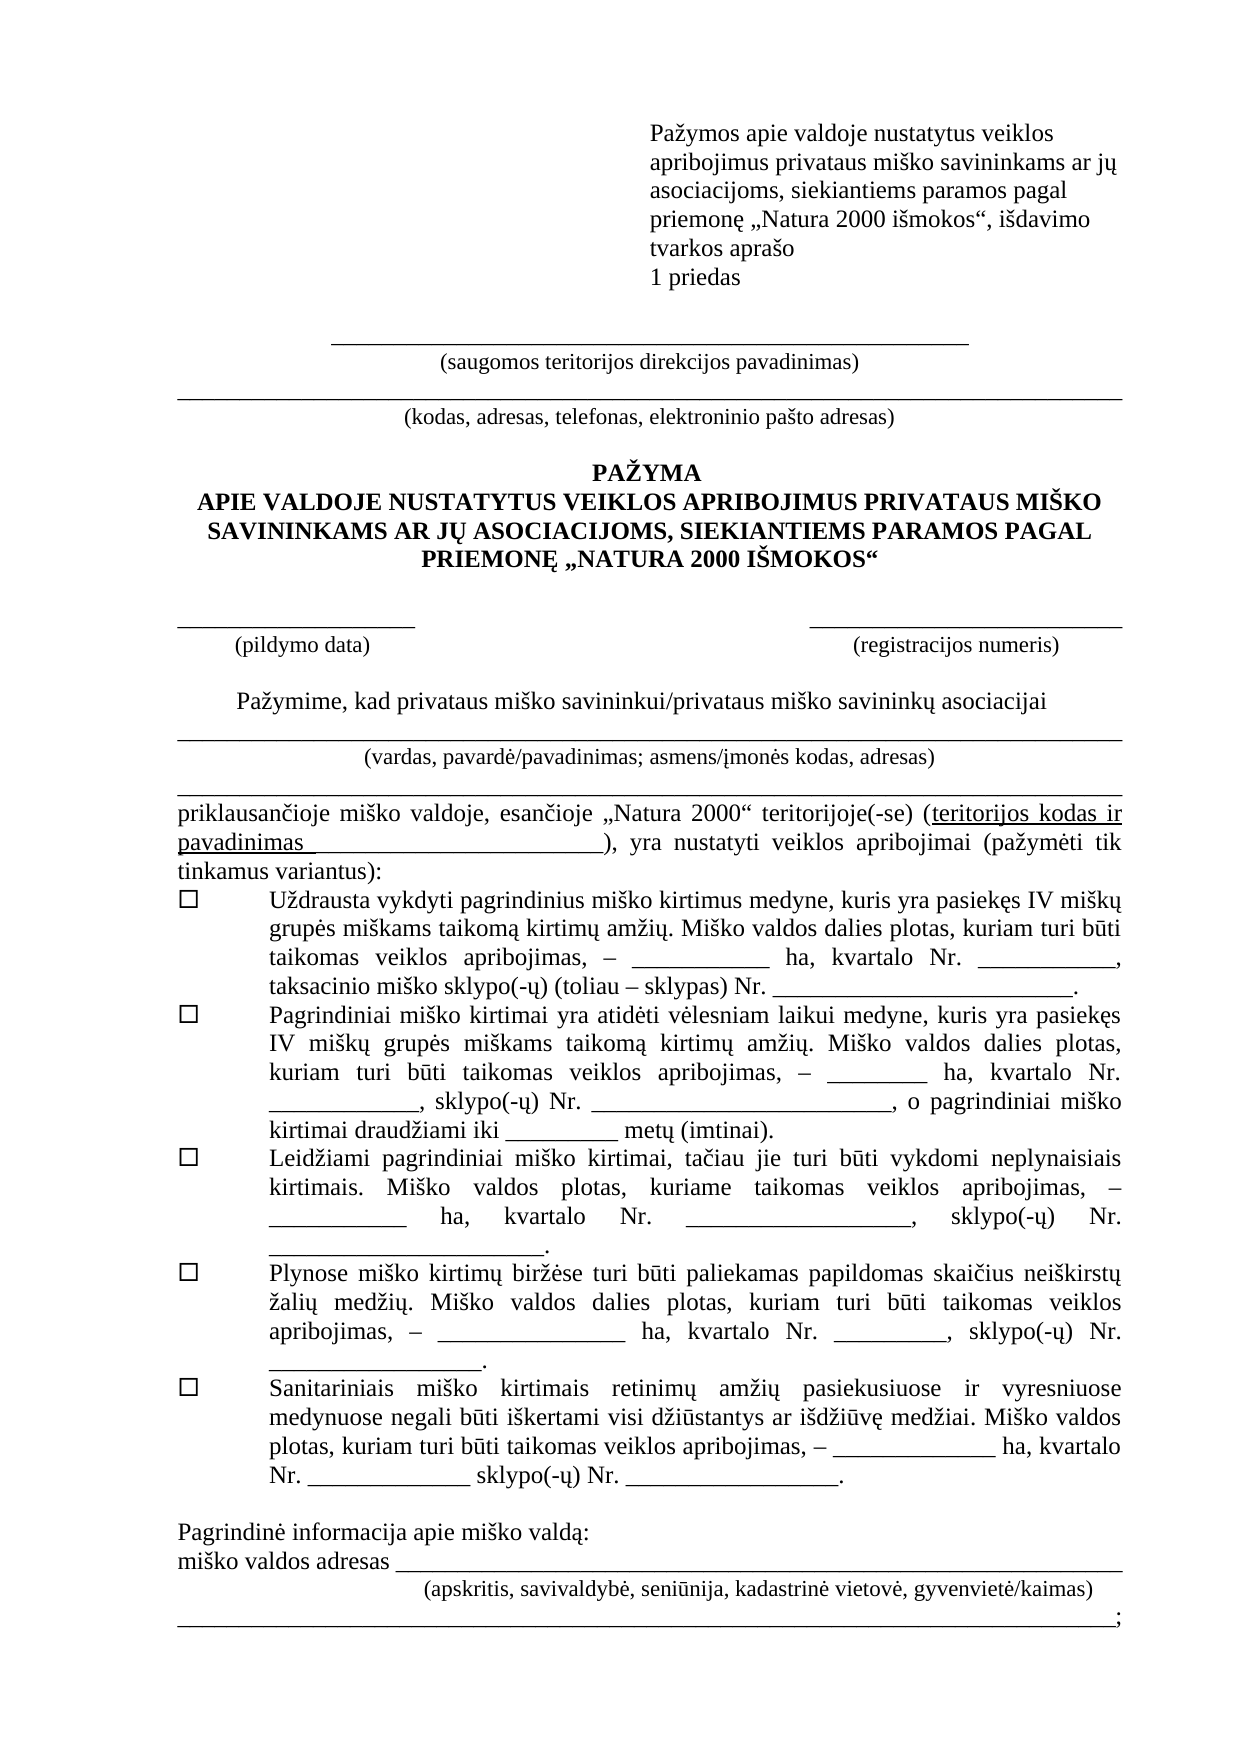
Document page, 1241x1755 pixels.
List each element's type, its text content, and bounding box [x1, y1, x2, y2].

text Pažymime, kad privataus miško savininkui/privataus miško savininkų asociacijai [177, 686, 1122, 715]
text PAŽYMA apie valdoje nustatytus veiklos apribojimus privataus miško savininkams ar jų asociacijoms, siekiantiems paramos pagal priemonę „natura 2000 išmokos“ [177, 458, 1122, 573]
text [] Uždrausta vykdyti pagrindinius miško kirtimus medyne, kuris yra pasiekęs IV miškų grupės miškams taikomą kirtimų amžių. Miško valdos dalies plotas, kuriam turi būti taikomas veiklos apribojimas, – ___________ ha, kvartalo Nr. ___________, taksacinio miško sklypo(-ų) (toliau – sklypas) Nr. ________________________. [177, 885, 1122, 1000]
text miško valdos adresas [177, 1546, 1122, 1575]
text tvarkos aprašo [649, 233, 1122, 262]
text apribojimus privataus miško savininkams ar jų [649, 147, 1122, 176]
text _ ; [177, 1601, 1122, 1630]
text _ [177, 770, 1122, 795]
text priemonę „Natura 2000 išmokos“, išdavimo [649, 204, 1122, 233]
text [] Sanitariniais miško kirtimais retinimų amžių pasiekusiuose ir vyresniuose medynuose negali būti iškertami visi džiūstantys ar išdžiūvę medžiai. Miško valdos plotas, kuriam turi būti taikomas veiklos apribojimas, – _____________ ha, kvartalo Nr. _____________ sklypo(-ų) Nr. _________________. [177, 1373, 1122, 1488]
text priklausančioje miško valdoje, esančioje „Natura 2000“ teritorijoje(-se) (teritorijos kodas ir pavadinimas _______________________), yra nustatyti veiklos apribojimai (pažymėti tik tinkamus variantus): [177, 798, 1122, 885]
text asociacijoms, siekiantiems paramos pagal [649, 176, 1122, 204]
text 1 priedas [649, 262, 1122, 291]
text _ [177, 374, 1122, 399]
text (saugomos teritorijos direkcijos pavadinimas) [177, 348, 1122, 374]
text Pagrindinė informacija apie miško valdą: [177, 1517, 1122, 1546]
text Pažymos apie valdoje nustatytus veiklos [649, 118, 1122, 147]
text [] Leidžiami pagrindiniai miško kirtimai, tačiau jie turi būti vykdomi neplynaisiais kirtimais. Miško valdos plotas, kuriame taikomas veiklos apribojimas, – ___________ ha, kvartalo Nr. __________________, sklypo(-ų) Nr. ______________________. [177, 1143, 1122, 1258]
text [] Plynose miško kirtimų biržėse turi būti paliekamas papildomas skaičius neiškirstų žalių medžių. Miško valdos dalies plotas, kuriam turi būti taikomas veiklos apribojimas, – _______________ ha, kvartalo Nr. _________, sklypo(-ų) Nr. _________________. [177, 1258, 1122, 1373]
text ___________________________________________________ [177, 319, 1122, 348]
text (kodas, adresas, telefonas, elektroninio pašto adresas) [177, 403, 1122, 429]
text (vardas, pavardė/pavadinimas; asmens/įmonės kodas, adresas) [177, 743, 1122, 770]
text (apskritis, savivaldybė, seniūnija, kadastrinė vietovė, gyvenvietė/kaimas) [395, 1575, 1122, 1601]
text (pildymo data) (registracijos numeris) [234, 631, 1122, 657]
text ___________________ _________________________ [177, 602, 1122, 631]
text [] Pagrindiniai miško kirtimai yra atidėti vėlesniam laikui medyne, kuris yra pasiekęs IV miškų grupės miškams taikomą kirtimų amžių. Miško valdos dalies plotas, kuriam turi būti taikomas veiklos apribojimas, – ________ ha, kvartalo Nr. ____________, sklypo(-ų) Nr. ________________________, o pagrindiniai miško kirtimai draudžiami iki _________ metų (imtinai). [177, 1000, 1122, 1143]
text _ [177, 715, 1122, 740]
